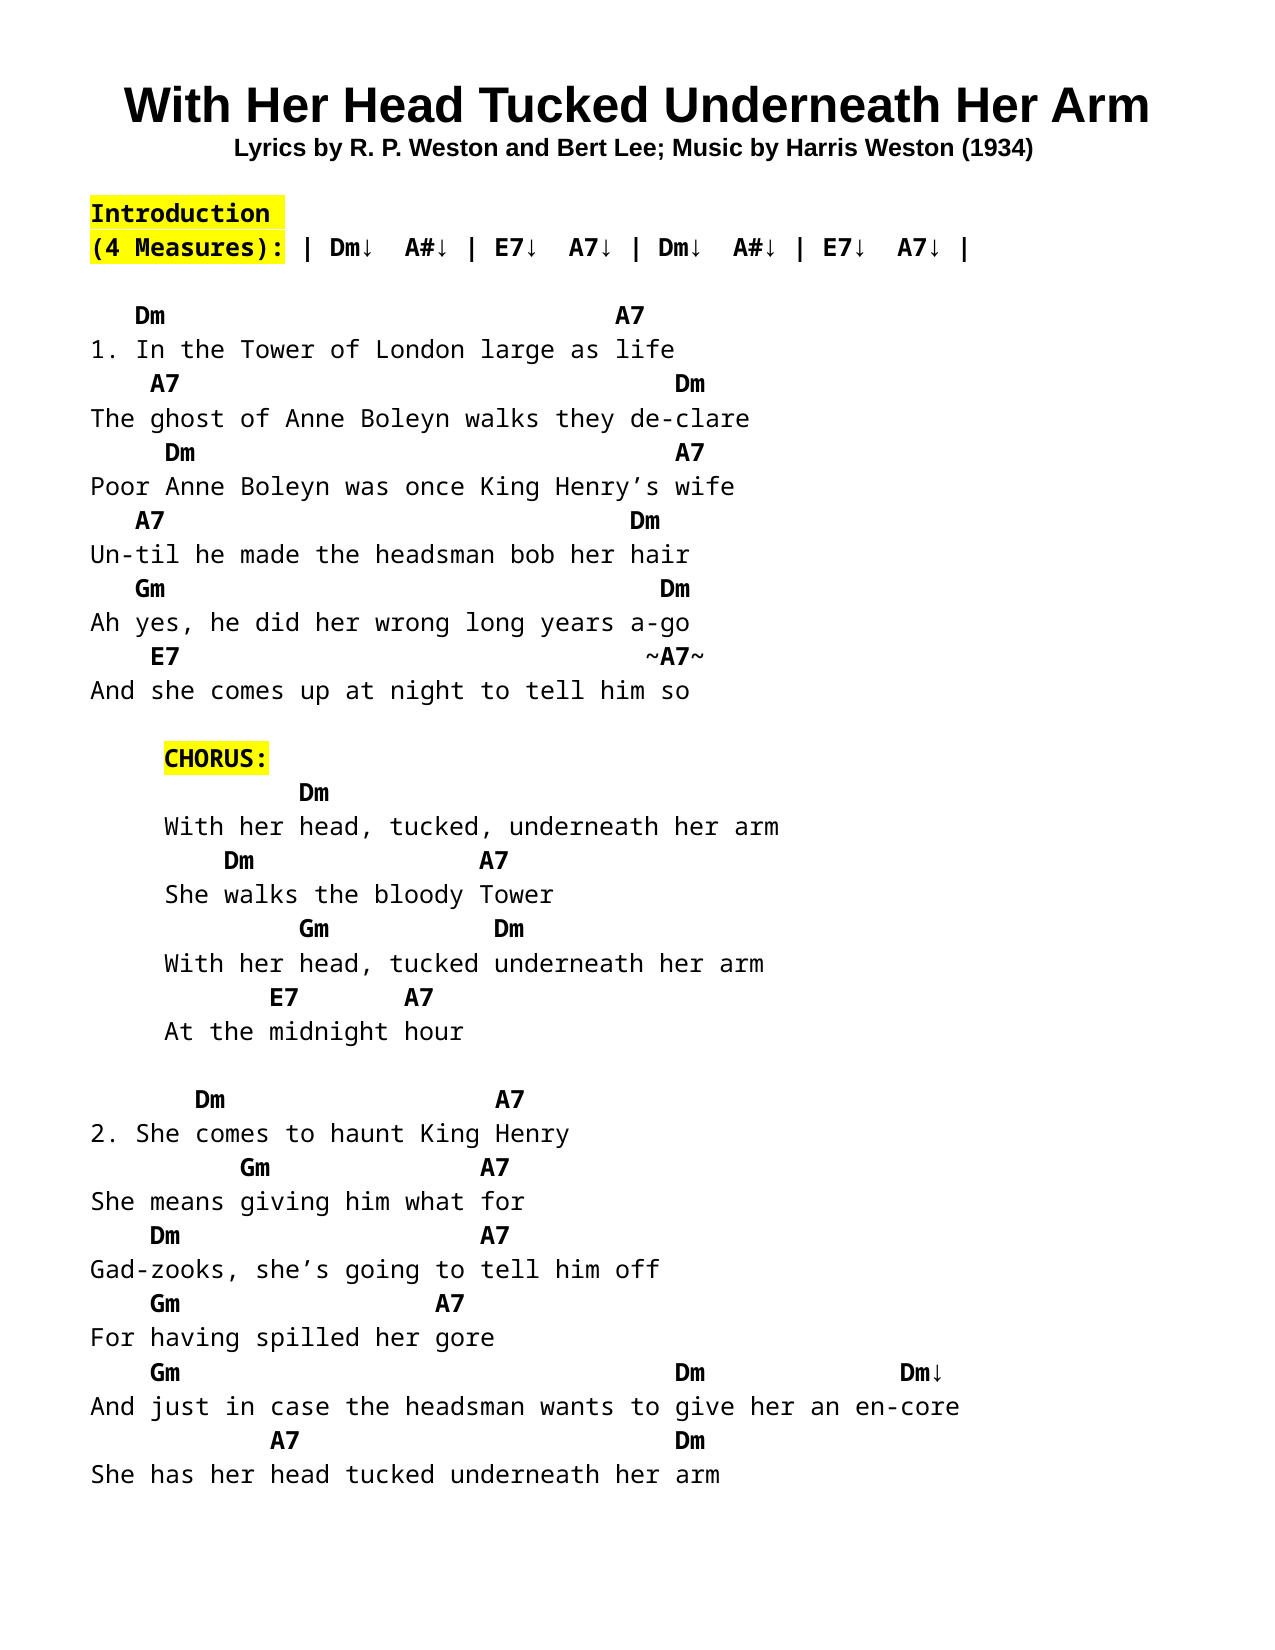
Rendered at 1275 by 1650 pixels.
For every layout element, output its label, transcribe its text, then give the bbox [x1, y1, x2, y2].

text (4 Measures): | Dm↓ A#↓ | E7↓ A7↓ | Dm↓ A#↓ | E7↓ A7↓ | [90, 229, 1185, 264]
text She has her head tucked underneath her arm [90, 1457, 1185, 1491]
text Gm A7 [90, 1149, 1185, 1184]
text Dm A7 [90, 1218, 1185, 1252]
text 1. In the Tower of London large as life [90, 332, 1185, 366]
text 2. She comes to haunt King Henry [90, 1116, 1185, 1149]
text Gm Dm Dm↓ [90, 1354, 1185, 1388]
text CHORUS: [164, 741, 1185, 775]
text Un-til he made the headsman bob her hair [90, 536, 1185, 571]
text E7 ~A7~ [90, 639, 1185, 673]
text A7 Dm [90, 502, 1185, 536]
text At the midnight hour [164, 1013, 1185, 1047]
text With Her Head Tucked Underneath Her Arm [90, 75, 1185, 132]
text A7 Dm [90, 366, 1185, 400]
text With her head, tucked underneath her arm [164, 945, 1185, 979]
text Dm A7 [90, 1081, 1185, 1116]
text Dm [164, 775, 1185, 809]
text Gm Dm [164, 911, 1185, 945]
text Gad-zooks, she’s going to tell him off [90, 1252, 1185, 1286]
text She means giving him what for [90, 1184, 1185, 1218]
text Dm A7 [90, 298, 1185, 332]
text A7 Dm [90, 1423, 1185, 1457]
text She walks the bloody Tower [164, 877, 1185, 911]
text E7 A7 [164, 979, 1185, 1013]
text Gm A7 [90, 1286, 1185, 1320]
text The ghost of Anne Boleyn walks they de-clare [90, 400, 1185, 434]
text Poor Anne Boleyn was once King Henry’s wife [90, 468, 1185, 502]
text Ah yes, he did her wrong long years a-go [90, 604, 1185, 639]
text And just in case the headsman wants to give her an en-core [90, 1388, 1185, 1423]
text Lyrics by R. P. Weston and Bert Lee; Music by Harris Weston (1934) [90, 132, 1185, 161]
text Introduction [90, 195, 1185, 229]
text Gm Dm [90, 571, 1185, 604]
text Dm A7 [164, 843, 1185, 877]
text With her head, tucked, underneath her arm [164, 809, 1185, 843]
text For having spilled her gore [90, 1320, 1185, 1354]
text Dm A7 [90, 434, 1185, 468]
text And she comes up at night to tell him so [90, 673, 1185, 707]
